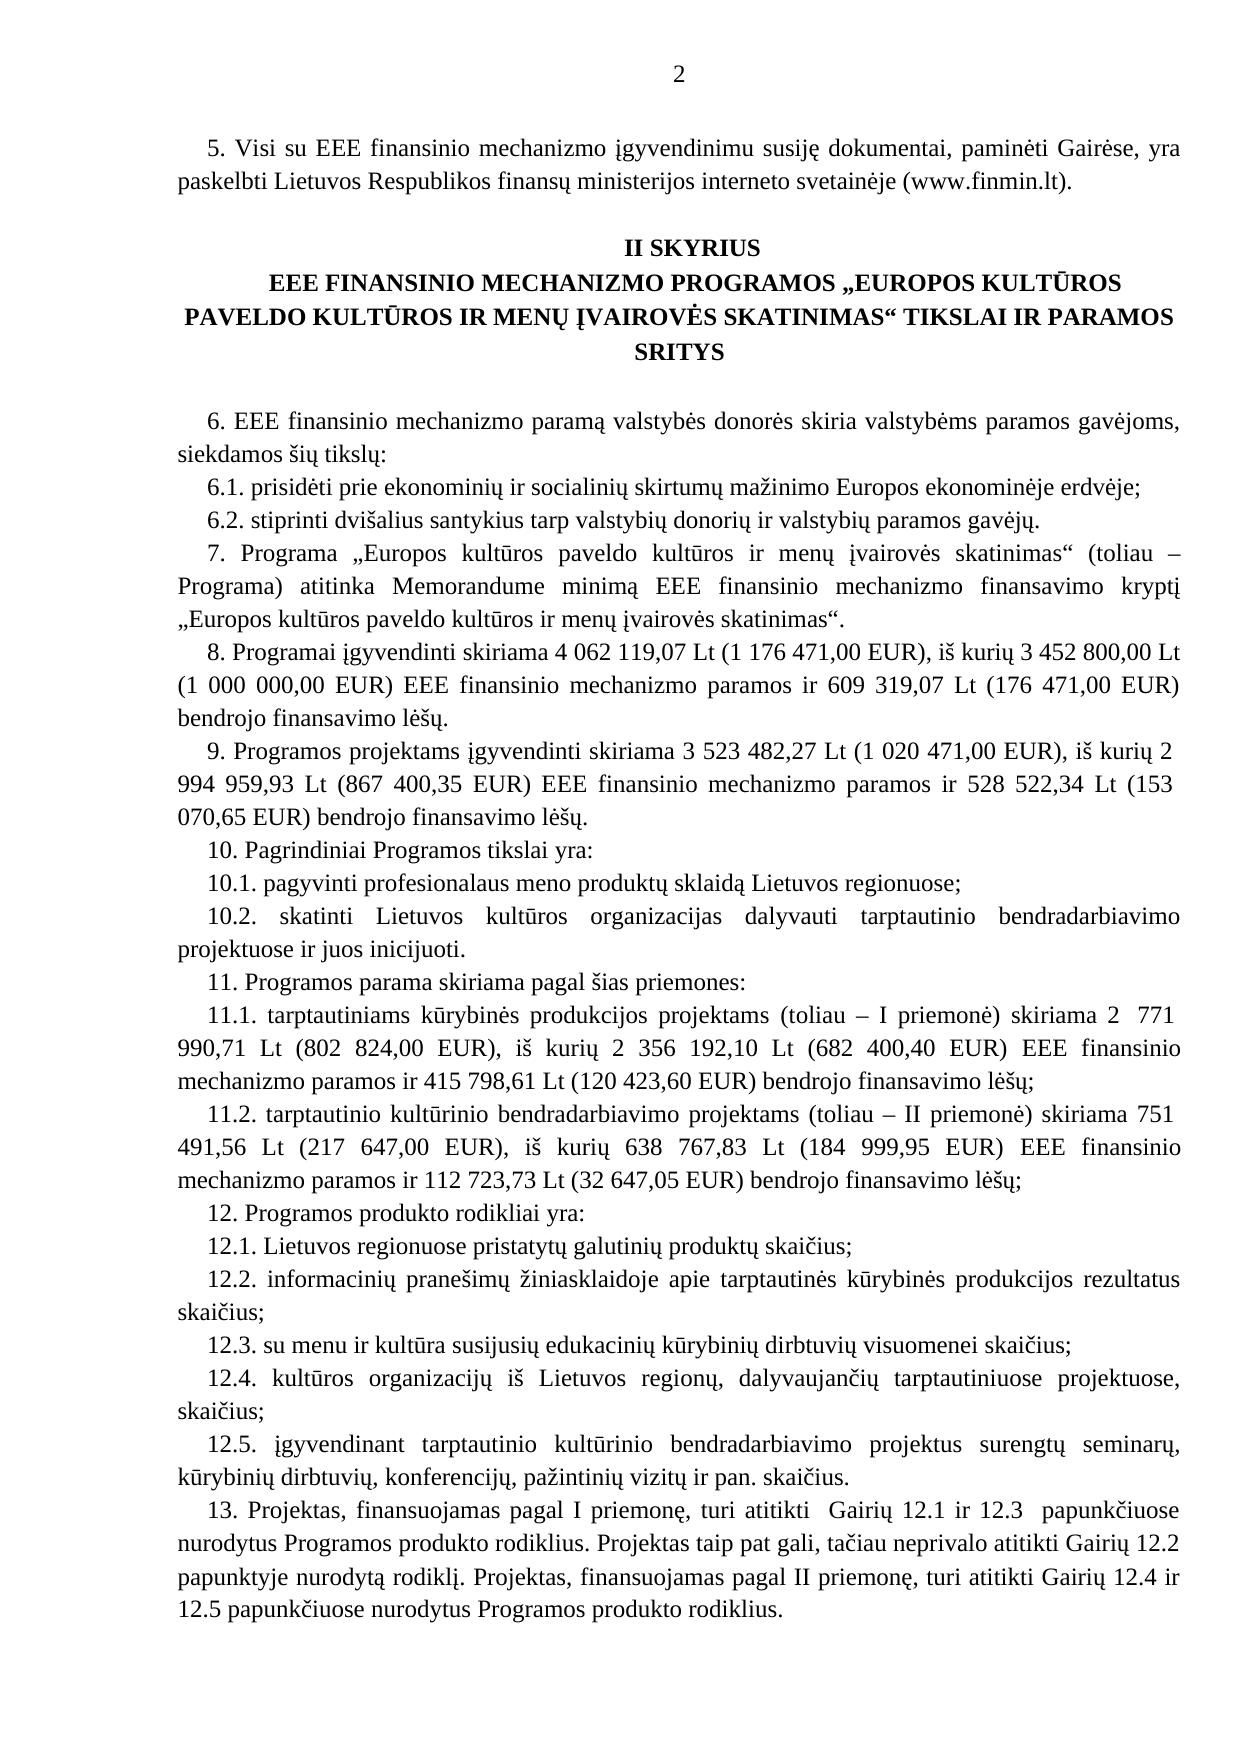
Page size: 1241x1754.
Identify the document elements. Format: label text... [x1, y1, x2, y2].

text 9. Programos projektams įgyvendinti skiriama 3 523 482,27 Lt (1 020 471,00 EUR), iš kurių 2 994 959,93 Lt (867 400,35 EUR) EEE finansinio mechanizmo paramos ir 528 522,34 Lt (153 070,65 EUR) bendrojo finansavimo lėšų. [177, 736, 1181, 831]
text 6.1. prisidėti prie ekonominių ir socialinių skirtumų mažinimo Europos ekonominėje erdvėje; [177, 472, 1181, 501]
text II SKYRIUS [177, 233, 1181, 262]
text 12.1. Lietuvos regionuose pristatytų galutinių produktų skaičius; [177, 1231, 1181, 1260]
text 12.3. su menu ir kultūra susijusių edukacinių kūrybinių dirbtuvių visuomenei skaičius; [177, 1330, 1181, 1359]
text 10.2. skatinti Lietuvos kultūros organizacijas dalyvauti tarptautinio bendradarbiavimo projektuose ir juos inicijuoti. [177, 901, 1181, 963]
text 12.5. įgyvendinant tarptautinio kultūrinio bendradarbiavimo projektus surengtų seminarų, kūrybinių dirbtuvių, konferencijų, pažintinių vizitų ir pan. skaičius. [177, 1429, 1181, 1491]
text 6.2. stiprinti dvišalius santykius tarp valstybių donorių ir valstybių paramos gavėjų. [177, 505, 1181, 534]
text 5. Visi su EEE finansinio mechanizmo įgyvendinimu susiję dokumentai, paminėti Gairėse, yra paskelbti Lietuvos Respublikos finansų ministerijos interneto svetainėje (www.finmin.lt). [177, 133, 1181, 195]
text 10. Pagrindiniai Programos tikslai yra: [177, 835, 1181, 864]
text 8. Programai įgyvendinti skiriama 4 062 119,07 Lt (1 176 471,00 EUR), iš kurių 3 452 800,00 Lt (1 000 000,00 EUR) EEE finansinio mechanizmo paramos ir 609 319,07 Lt (176 471,00 EUR) bendrojo finansavimo lėšų. [177, 637, 1181, 732]
text 10.1. pagyvinti profesionalaus meno produktų sklaidą Lietuvos regionuose; [177, 868, 1181, 897]
text 7. Programa „Europos kultūros paveldo kultūros ir menų įvairovės skatinimas“ (toliau – Programa) atitinka Memorandume minimą EEE finansinio mechanizmo finansavimo kryptį „Europos kultūros paveldo kultūros ir menų įvairovės skatinimas“. [177, 538, 1181, 633]
text 12. Programos produkto rodikliai yra: [177, 1198, 1181, 1227]
text 13. Projektas, finansuojamas pagal I priemonę, turi atitikti Gairių 12.1 ir 12.3 papunkčiuose nurodytus Programos produkto rodiklius. Projektas taip pat gali, tačiau neprivalo atitikti Gairių 12.2 papunktyje nurodytą rodiklį. Projektas, finansuojamas pagal II priemonę, turi atitikti Gairių 12.4 ir 12.5 papunkčiuose nurodytus Programos produkto rodiklius. [177, 1496, 1181, 1623]
text EEE FINANSINIO MECHANIZMO PROGRAMOS „EUROPOS KULTŪROS PAVELDO KULTŪROS IR MENŲ ĮVAIROVĖS SKATINIMAS“ TIKSLAI IR PARAMOS SRITYS [177, 268, 1181, 366]
text 11.2. tarptautinio kultūrinio bendradarbiavimo projektams (toliau – II priemonė) skiriama 751 491,56 Lt (217 647,00 EUR), iš kurių 638 767,83 Lt (184 999,95 EUR) EEE finansinio mechanizmo paramos ir 112 723,73 Lt (32 647,05 EUR) bendrojo finansavimo lėšų; [177, 1099, 1181, 1194]
text 6. EEE finansinio mechanizmo paramą valstybės donorės skiria valstybėms paramos gavėjoms, siekdamos šių tikslų: [177, 406, 1181, 468]
text 11.1. tarptautiniams kūrybinės produkcijos projektams (toliau – I priemonė) skiriama 2 771 990,71 Lt (802 824,00 EUR), iš kurių 2 356 192,10 Lt (682 400,40 EUR) EEE finansinio mechanizmo paramos ir 415 798,61 Lt (120 423,60 EUR) bendrojo finansavimo lėšų; [177, 1000, 1181, 1095]
text 11. Programos parama skiriama pagal šias priemones: [177, 967, 1181, 996]
text 12.2. informacinių pranešimų žiniasklaidoje apie tarptautinės kūrybinės produkcijos rezultatus skaičius; [177, 1264, 1181, 1326]
text 12.4. kultūros organizacijų iš Lietuvos regionų, dalyvaujančių tarptautiniuose projektuose, skaičius; [177, 1363, 1181, 1425]
